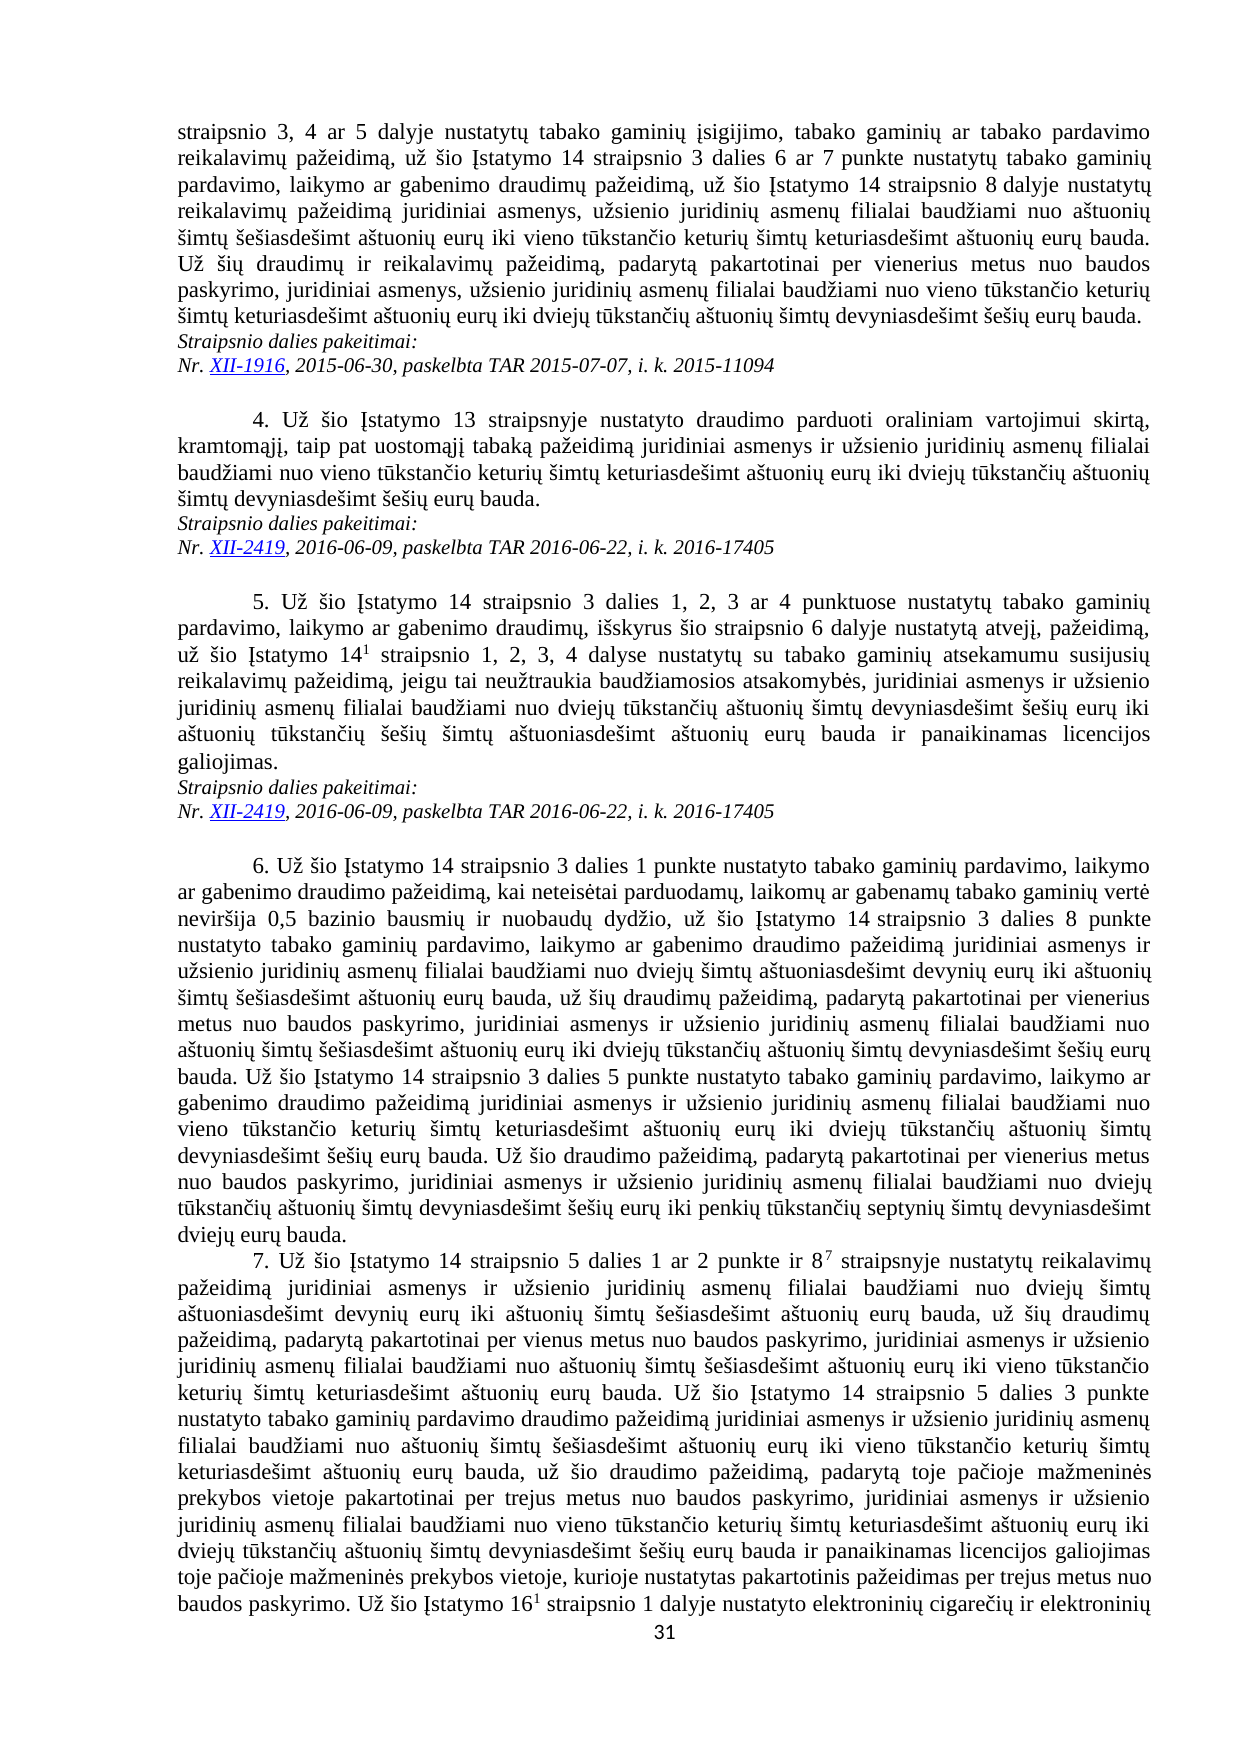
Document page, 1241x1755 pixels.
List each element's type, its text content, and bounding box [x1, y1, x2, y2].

text Straipsnio dalies pakeitimai: [177, 511, 1152, 535]
text Straipsnio dalies pakeitimai: [177, 775, 1152, 799]
text straipsnio 3, 4 ar 5 dalyje nustatytų tabako gaminių įsigijimo, tabako gaminių ar tabako pardavimo reikalavimų pažeidimą, už šio Įstatymo 14 straipsnio 3 dalies 6 ar 7 punkte nustatytų tabako gaminių pardavimo, laikymo ar gabenimo draudimų pažeidimą, už šio Įstatymo 14 straipsnio 8 dalyje nustatytų reikalavimų pažeidimą juridiniai asmenys, užsienio juridinių asmenų filialai baudžiami nuo aštuonių šimtų šešiasdešimt aštuonių eurų iki vieno tūkstančio keturių šimtų keturiasdešimt aštuonių eurų bauda. Už šių draudimų ir reikalavimų pažeidimą, padarytą pakartotinai per vienerius metus nuo baudos paskyrimo, juridiniai asmenys, užsienio juridinių asmenų filialai baudžiami nuo vieno tūkstančio keturių šimtų keturiasdešimt aštuonių eurų iki dviejų tūkstančių aštuonių šimtų devyniasdešimt šešių eurų bauda. [177, 118, 1152, 329]
text 6. Už šio Įstatymo 14 straipsnio 3 dalies 1 punkte nustatyto tabako gaminių pardavimo, laikymo ar gabenimo draudimo pažeidimą, kai neteisėtai parduodamų, laikomų ar gabenamų tabako gaminių vertė neviršija 0,5 bazinio bausmių ir nuobaudų dydžio, už šio Įstatymo 14 straipsnio 3 dalies 8 punkte nustatyto tabako gaminių pardavimo, laikymo ar gabenimo draudimo pažeidimą juridiniai asmenys ir užsienio juridinių asmenų filialai baudžiami nuo dviejų šimtų aštuoniasdešimt devynių eurų iki aštuonių šimtų šešiasdešimt aštuonių eurų bauda, už šių draudimų pažeidimą, padarytą pakartotinai per vienerius metus nuo baudos paskyrimo, juridiniai asmenys ir užsienio juridinių asmenų filialai baudžiami nuo aštuonių šimtų šešiasdešimt aštuonių eurų iki dviejų tūkstančių aštuonių šimtų devyniasdešimt šešių eurų bauda. Už šio Įstatymo 14 straipsnio 3 dalies 5 punkte nustatyto tabako gaminių pardavimo, laikymo ar gabenimo draudimo pažeidimą juridiniai asmenys ir užsienio juridinių asmenų filialai baudžiami nuo vieno tūkstančio keturių šimtų keturiasdešimt aštuonių eurų iki dviejų tūkstančių aštuonių šimtų devyniasdešimt šešių eurų bauda. Už šio draudimo pažeidimą, padarytą pakartotinai per vienerius metus nuo baudos paskyrimo, juridiniai asmenys ir užsienio juridinių asmenų filialai baudžiami nuo dviejų tūkstančių aštuonių šimtų devyniasdešimt šešių eurų iki penkių tūkstančių septynių šimtų devyniasdešimt dviejų eurų bauda. [177, 852, 1152, 1247]
text 5. Už šio Įstatymo 14 straipsnio 3 dalies 1, 2, 3 ar 4 punktuose nustatytų tabako gaminių pardavimo, laikymo ar gabenimo draudimų, išskyrus šio straipsnio 6 dalyje nustatytą atvejį, pažeidimą, už šio Įstatymo 141 straipsnio 1, 2, 3, 4 dalyse nustatytų su tabako gaminių atsekamumu susijusių reikalavimų pažeidimą, jeigu tai neužtraukia baudžiamosios atsakomybės, juridiniai asmenys ir užsienio juridinių asmenų filialai baudžiami nuo dviejų tūkstančių aštuonių šimtų devyniasdešimt šešių eurų iki aštuonių tūkstančių šešių šimtų aštuoniasdešimt aštuonių eurų bauda ir panaikinamas licencijos galiojimas. [177, 588, 1152, 775]
text Nr. XII-1916, 2015-06-30, paskelbta TAR 2015-07-07, i. k. 2015-11094 [177, 353, 1152, 377]
text Nr. XII-2419, 2016-06-09, paskelbta TAR 2016-06-22, i. k. 2016-17405 [177, 535, 1152, 559]
text Straipsnio dalies pakeitimai: [177, 329, 1152, 353]
text Nr. XII-2419, 2016-06-09, paskelbta TAR 2016-06-22, i. k. 2016-17405 [177, 799, 1152, 823]
text 4. Už šio Įstatymo 13 straipsnyje nustatyto draudimo parduoti oraliniam vartojimui skirtą, kramtomąjį, taip pat uostomąjį tabaką pažeidimą juridiniai asmenys ir užsienio juridinių asmenų filialai baudžiami nuo vieno tūkstančio keturių šimtų keturiasdešimt aštuonių eurų iki dviejų tūkstančių aštuonių šimtų devyniasdešimt šešių eurų bauda. [177, 406, 1152, 511]
text 7. Už šio Įstatymo 14 straipsnio 5 dalies 1 ar 2 punkte ir 87 straipsnyje nustatytų reikalavimų pažeidimą juridiniai asmenys ir užsienio juridinių asmenų filialai baudžiami nuo dviejų šimtų aštuoniasdešimt devynių eurų iki aštuonių šimtų šešiasdešimt aštuonių eurų bauda, už šių draudimų pažeidimą, padarytą pakartotinai per vienus metus nuo baudos paskyrimo, juridiniai asmenys ir užsienio juridinių asmenų filialai baudžiami nuo aštuonių šimtų šešiasdešimt aštuonių eurų iki vieno tūkstančio keturių šimtų keturiasdešimt aštuonių eurų bauda. Už šio Įstatymo 14 straipsnio 5 dalies 3 punkte nustatyto tabako gaminių pardavimo draudimo pažeidimą juridiniai asmenys ir užsienio juridinių asmenų filialai baudžiami nuo aštuonių šimtų šešiasdešimt aštuonių eurų iki vieno tūkstančio keturių šimtų keturiasdešimt aštuonių eurų bauda, už šio draudimo pažeidimą, padarytą toje pačioje mažmeninės prekybos vietoje pakartotinai per trejus metus nuo baudos paskyrimo, juridiniai asmenys ir užsienio juridinių asmenų filialai baudžiami nuo vieno tūkstančio keturių šimtų keturiasdešimt aštuonių eurų iki dviejų tūkstančių aštuonių šimtų devyniasdešimt šešių eurų bauda ir panaikinamas licencijos galiojimas toje pačioje mažmeninės prekybos vietoje, kurioje nustatytas pakartotinis pažeidimas per trejus metus nuo baudos paskyrimo. Už šio Įstatymo 161 straipsnio 1 dalyje nustatyto elektroninių cigarečių ir elektroninių [177, 1247, 1152, 1616]
